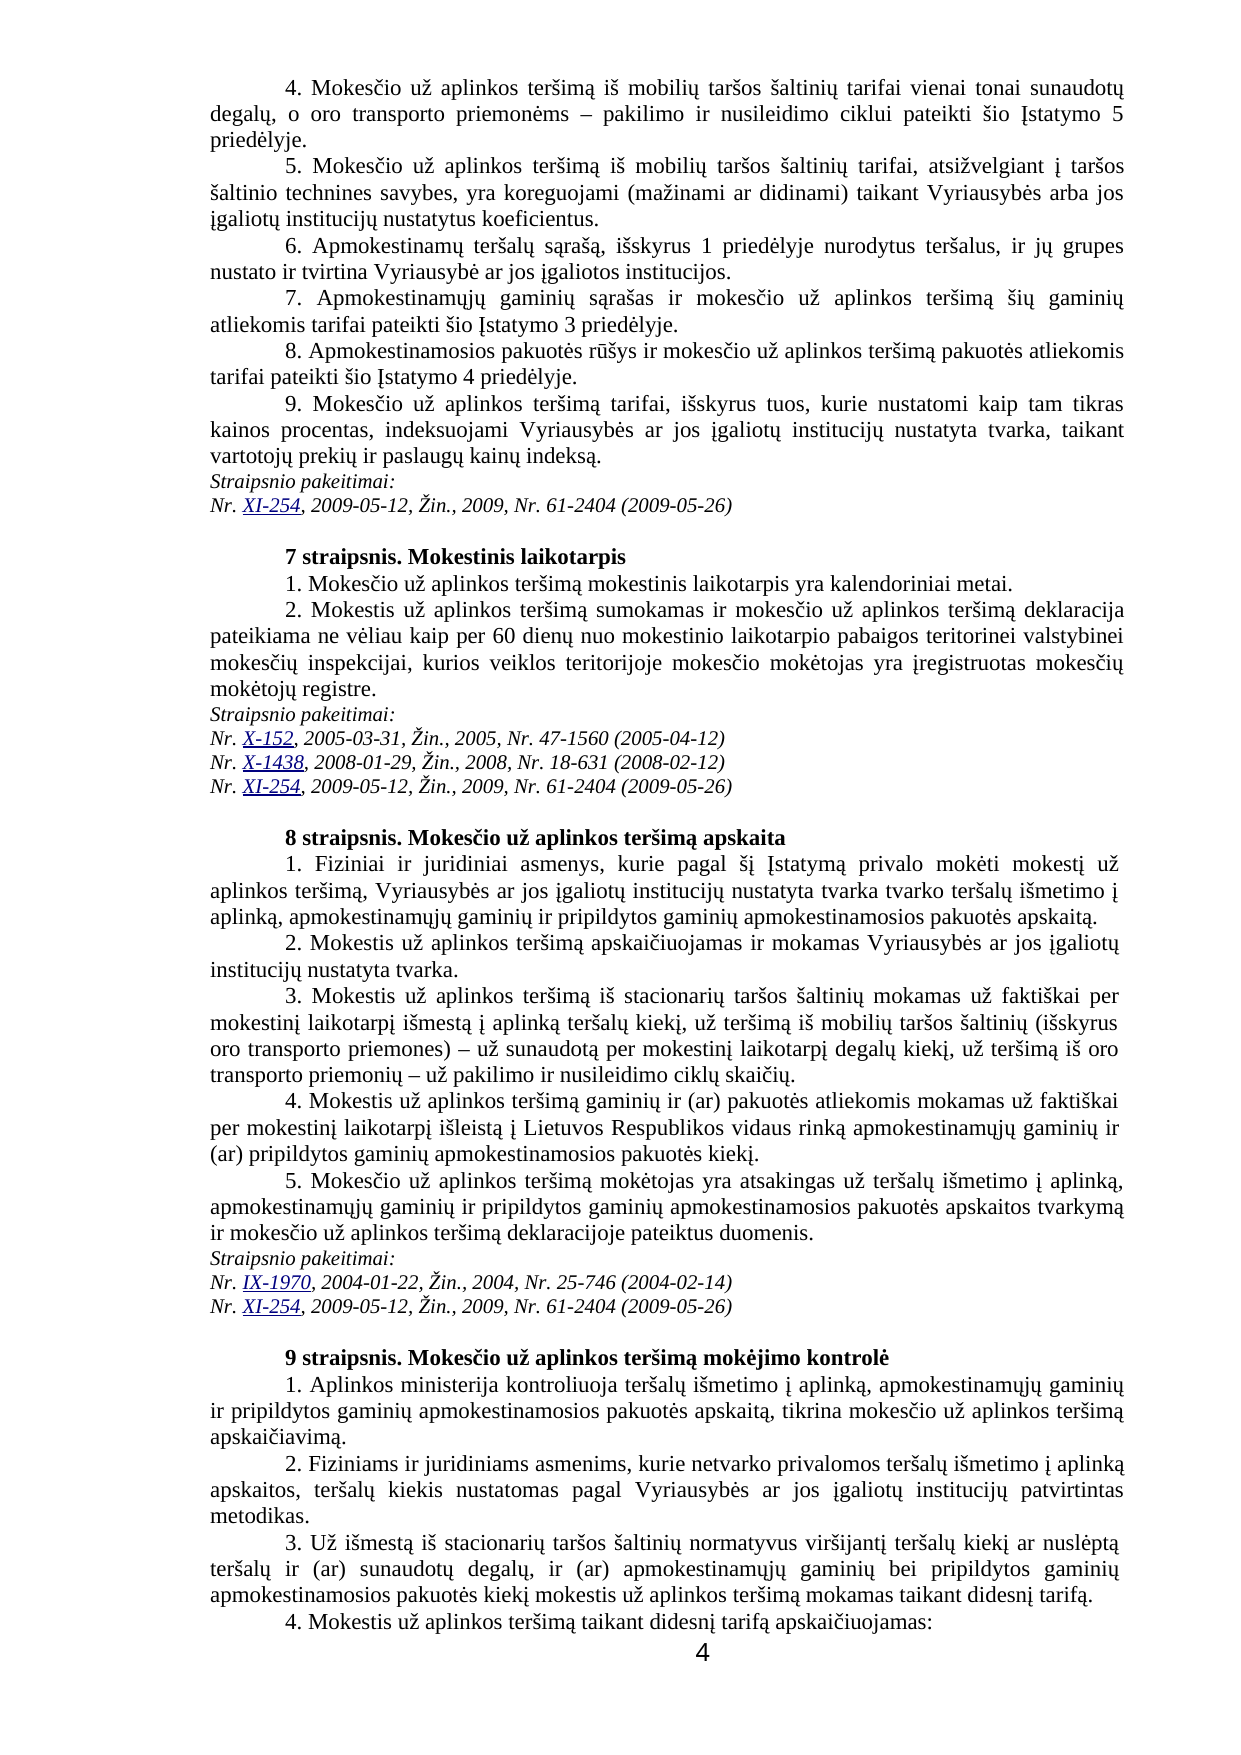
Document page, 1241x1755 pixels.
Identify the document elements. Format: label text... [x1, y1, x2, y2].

text 6. Apmokestinamų teršalų sąrašą, išskyrus 1 priedėlyje nurodytus teršalus, ir jų grupes nustato ir tvirtina Vyriausybė ar jos įgaliotos institucijos. [210, 232, 1126, 284]
text Nr. XI-254, 2009-05-12, Žin., 2009, Nr. 61-2404 (2009-05-26) [210, 1294, 1120, 1318]
text Nr. X-152, 2005-03-31, Žin., 2005, Nr. 47-1560 (2005-04-12) [210, 726, 1120, 749]
text Straipsnio pakeitimai: [210, 469, 1126, 493]
text Nr. X-1438, 2008-01-29, Žin., 2008, Nr. 18-631 (2008-02-12) [210, 749, 1120, 774]
text 9 straipsnis. Mokesčio už aplinkos teršimą mokėjimo kontrolė [210, 1344, 1126, 1371]
text 1. Fiziniai ir juridiniai asmenys, kurie pagal šį Įstatymą privalo mokėti mokestį už aplinkos teršimą, Vyriausybės ar jos įgaliotų institucijų nustatyta tvarka tvarko teršalų išmetimo į aplinką, apmokestinamųjų gaminių ir pripildytos gaminių apmokestinamosios pakuotės apskaitą. [210, 850, 1120, 929]
text 4. Mokesčio už aplinkos teršimą iš mobilių taršos šaltinių tarifai vienai tonai sunaudotų degalų, o oro transporto priemonėms – pakilimo ir nusileidimo ciklui pateikti šio Įstatymo 5 priedėlyje. [210, 73, 1126, 153]
text 3. Už išmestą iš stacionarių taršos šaltinių normatyvus viršijantį teršalų kiekį ar nuslėptą teršalų ir (ar) sunaudotų degalų, ir (ar) apmokestinamųjų gaminių bei pripildytos gaminių apmokestinamosios pakuotės kiekį mokestis už aplinkos teršimą mokamas taikant didesnį tarifą. [210, 1529, 1120, 1608]
text 4. Mokestis už aplinkos teršimą taikant didesnį tarifą apskaičiuojamas: [210, 1608, 1126, 1634]
text 8 straipsnis. Mokesčio už aplinkos teršimą apskaita [210, 824, 1120, 850]
text 9. Mokesčio už aplinkos teršimą tarifai, išskyrus tuos, kurie nustatomi kaip tam tikras kainos procentas, indeksuojami Vyriausybės ar jos įgaliotų institucijų nustatyta tvarka, taikant vartotojų prekių ir paslaugų kainų indeksą. [210, 390, 1126, 469]
text 5. Mokesčio už aplinkos teršimą iš mobilių taršos šaltinių tarifai, atsižvelgiant į taršos šaltinio technines savybes, yra koreguojami (mažinami ar didinami) taikant Vyriausybės arba jos įgaliotų institucijų nustatytus koeficientus. [210, 153, 1126, 232]
text 4. Mokestis už aplinkos teršimą gaminių ir (ar) pakuotės atliekomis mokamas už faktiškai per mokestinį laikotarpį išleistą į Lietuvos Respublikos vidaus rinką apmokestinamųjų gaminių ir (ar) pripildytos gaminių apmokestinamosios pakuotės kiekį. [210, 1088, 1120, 1167]
text Nr. XI-254, 2009-05-12, Žin., 2009, Nr. 61-2404 (2009-05-26) [210, 493, 1120, 517]
text 1. Mokesčio už aplinkos teršimą mokestinis laikotarpis yra kalendoriniai metai. [210, 570, 1120, 596]
text 7. Apmokestinamųjų gaminių sąrašas ir mokesčio už aplinkos teršimą šių gaminių atliekomis tarifai pateikti šio Įstatymo 3 priedėlyje. [210, 284, 1126, 337]
text 5. Mokesčio už aplinkos teršimą mokėtojas yra atsakingas už teršalų išmetimo į aplinką, apmokestinamųjų gaminių ir pripildytos gaminių apmokestinamosios pakuotės apskaitos tvarkymą ir mokesčio už aplinkos teršimą deklaracijoje pateiktus duomenis. [210, 1167, 1126, 1246]
text Nr. XI-254, 2009-05-12, Žin., 2009, Nr. 61-2404 (2009-05-26) [210, 774, 1120, 798]
text 3. Mokestis už aplinkos teršimą iš stacionarių taršos šaltinių mokamas už faktiškai per mokestinį laikotarpį išmestą į aplinką teršalų kiekį, už teršimą iš mobilių taršos šaltinių (išskyrus oro transporto priemones) – už sunaudotą per mokestinį laikotarpį degalų kiekį, už teršimą iš oro transporto priemonių – už pakilimo ir nusileidimo ciklų skaičių. [210, 982, 1120, 1088]
text 2. Mokestis už aplinkos teršimą sumokamas ir mokesčio už aplinkos teršimą deklaracija pateikiama ne vėliau kaip per 60 dienų nuo mokestinio laikotarpio pabaigos teritorinei valstybinei mokesčių inspekcijai, kurios veiklos teritorijoje mokesčio mokėtojas yra įregistruotas mokesčių mokėtojų registre. [210, 596, 1126, 701]
text Straipsnio pakeitimai: [210, 701, 1120, 726]
text 7 straipsnis. Mokestinis laikotarpis [210, 543, 1120, 570]
text Nr. IX-1970, 2004-01-22, Žin., 2004, Nr. 25-746 (2004-02-14) [210, 1270, 1120, 1294]
text 1. Aplinkos ministerija kontroliuoja teršalų išmetimo į aplinką, apmokestinamųjų gaminių ir pripildytos gaminių apmokestinamosios pakuotės apskaitą, tikrina mokesčio už aplinkos teršimą apskaičiavimą. [210, 1371, 1126, 1450]
text 8. Apmokestinamosios pakuotės rūšys ir mokesčio už aplinkos teršimą pakuotės atliekomis tarifai pateikti šio Įstatymo 4 priedėlyje. [210, 337, 1126, 390]
text 2. Mokestis už aplinkos teršimą apskaičiuojamas ir mokamas Vyriausybės ar jos įgaliotų institucijų nustatyta tvarka. [210, 929, 1120, 982]
text Straipsnio pakeitimai: [210, 1246, 1126, 1270]
text 2. Fiziniams ir juridiniams asmenims, kurie netvarko privalomos teršalų išmetimo į aplinką apskaitos, teršalų kiekis nustatomas pagal Vyriausybės ar jos įgaliotų institucijų patvirtintas metodikas. [210, 1450, 1126, 1529]
